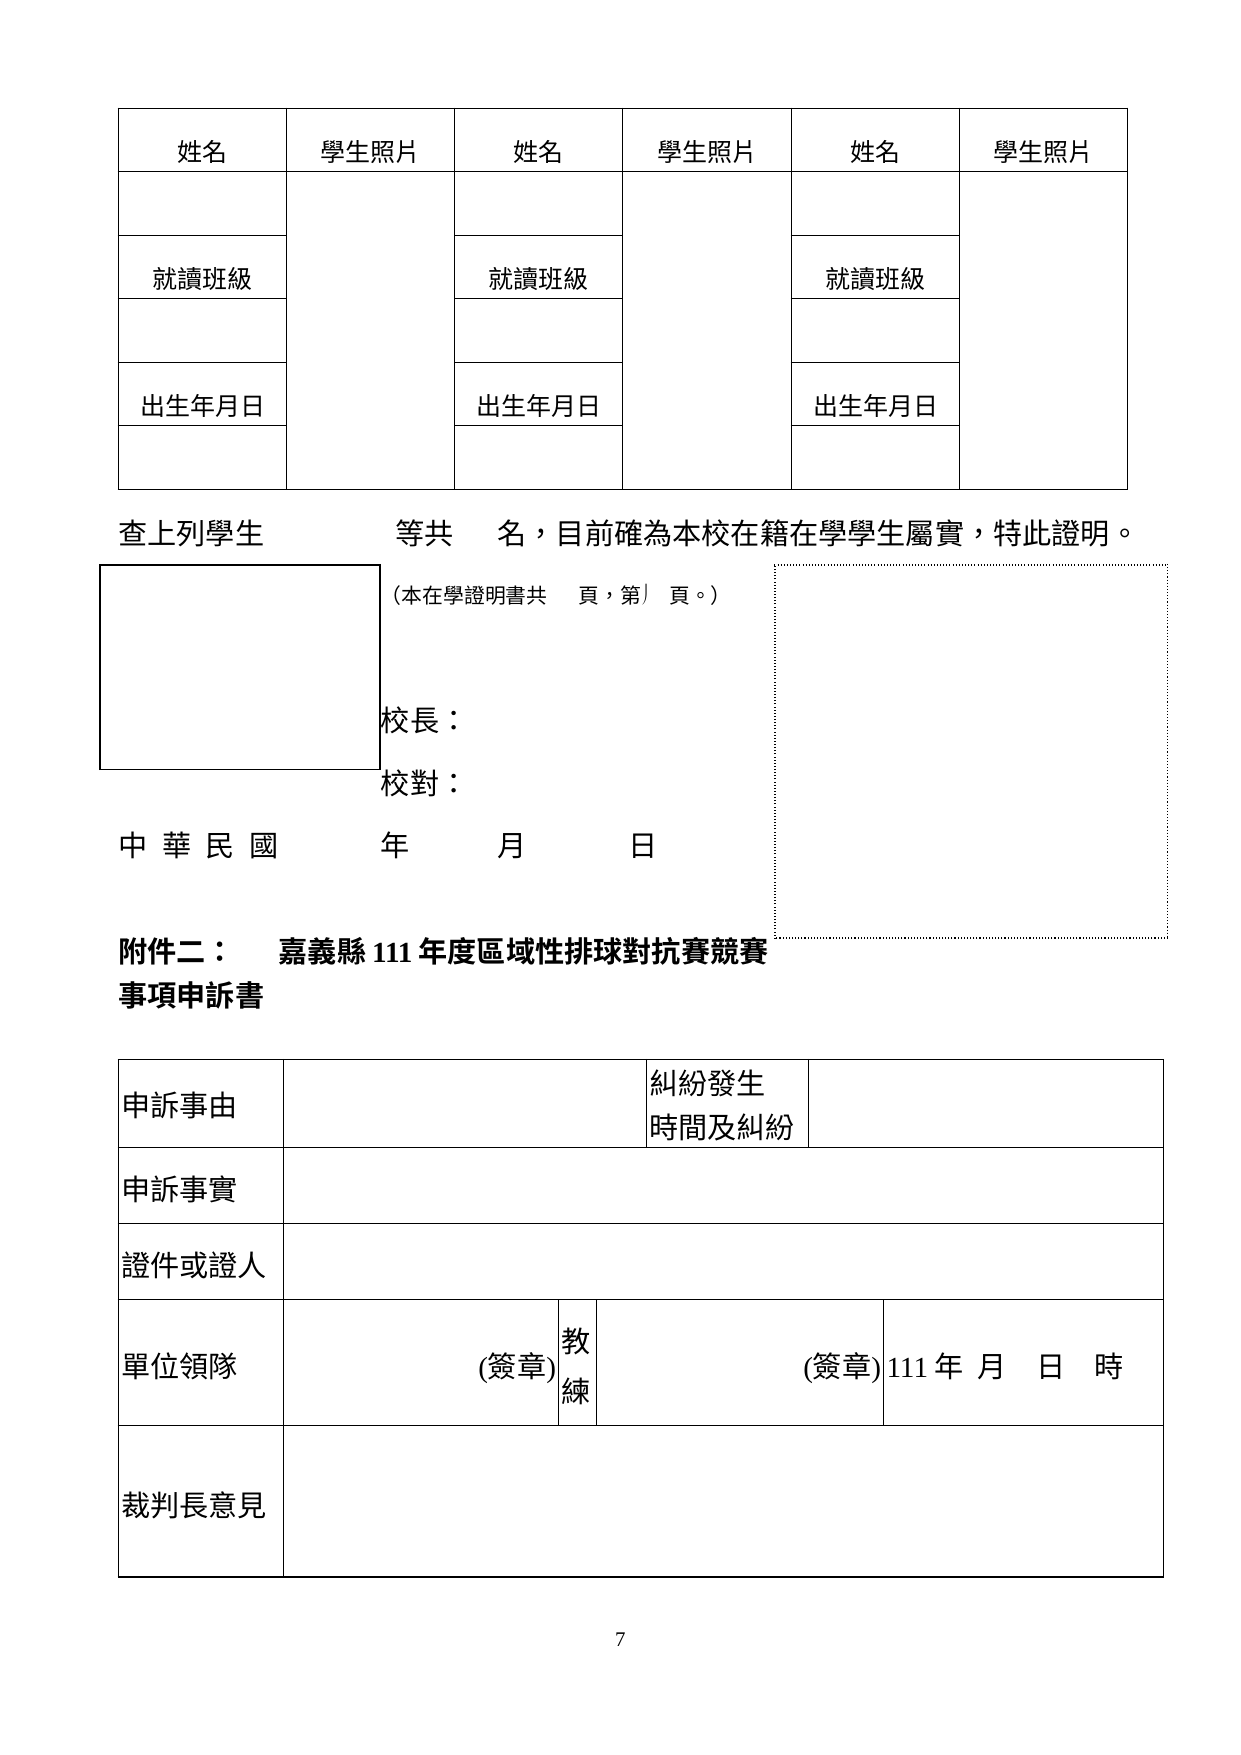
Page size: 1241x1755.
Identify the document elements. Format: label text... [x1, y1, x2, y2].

text 中 華 民 國 年 月 日 [118, 802, 774, 865]
table_header 糾紛發生 時間及糾紛 [647, 1060, 808, 1147]
table_cell 111年 月 日 時 [884, 1300, 1163, 1425]
table_cell 出生年月日 [455, 363, 622, 425]
text 附件二： 嘉義縣111年度區域性排球對抗賽競賽事項申訴書 [118, 927, 1122, 1015]
table_cell [455, 172, 622, 235]
table_cell [792, 172, 959, 235]
table_cell [792, 426, 959, 489]
table_cell 證件或證人 [119, 1224, 283, 1299]
text 校對： [118, 740, 774, 802]
table_cell [960, 172, 1127, 489]
table_cell 出生年月日 [792, 363, 959, 425]
table_cell 學生照片 [623, 109, 791, 171]
table_cell (簽章) [597, 1300, 883, 1425]
text 查上列學生 等共 名，目前確為本校在籍在學學生屬實，特此證明。（本在學證明書共 頁，第 頁。） [118, 490, 1168, 939]
table_cell 裁判長意見 [119, 1426, 283, 1576]
table_cell 姓名 [119, 109, 286, 171]
table_cell [792, 299, 959, 362]
table_header [809, 1060, 1163, 1147]
table_cell [119, 299, 286, 362]
table_cell [287, 172, 454, 489]
table_cell [284, 1224, 1163, 1299]
table_cell (簽章) [284, 1300, 558, 1425]
table_cell [119, 426, 286, 489]
table_cell 學生照片 [960, 109, 1127, 171]
table_cell 單位領隊 [119, 1300, 283, 1425]
text 校長： [381, 677, 774, 740]
table_cell 姓名 [455, 109, 622, 171]
table_cell [284, 1426, 1163, 1576]
table_cell 教練 [559, 1300, 596, 1425]
table_cell [623, 172, 791, 489]
table_cell 出生年月日 [119, 363, 286, 425]
table_cell 就讀班級 [119, 236, 286, 298]
table_cell [284, 1148, 1163, 1223]
table_cell 姓名 [792, 109, 959, 171]
table_cell 就讀班級 [455, 236, 622, 298]
table_cell 學生照片 [287, 109, 454, 171]
text [101, 566, 379, 769]
table_cell [119, 172, 286, 235]
table_header [284, 1060, 646, 1147]
table_cell 就讀班級 [792, 236, 959, 298]
table_cell 申訴事實 [119, 1148, 283, 1223]
table_cell [455, 299, 622, 362]
table_cell [455, 426, 622, 489]
table_header 申訴事由 [119, 1060, 283, 1147]
